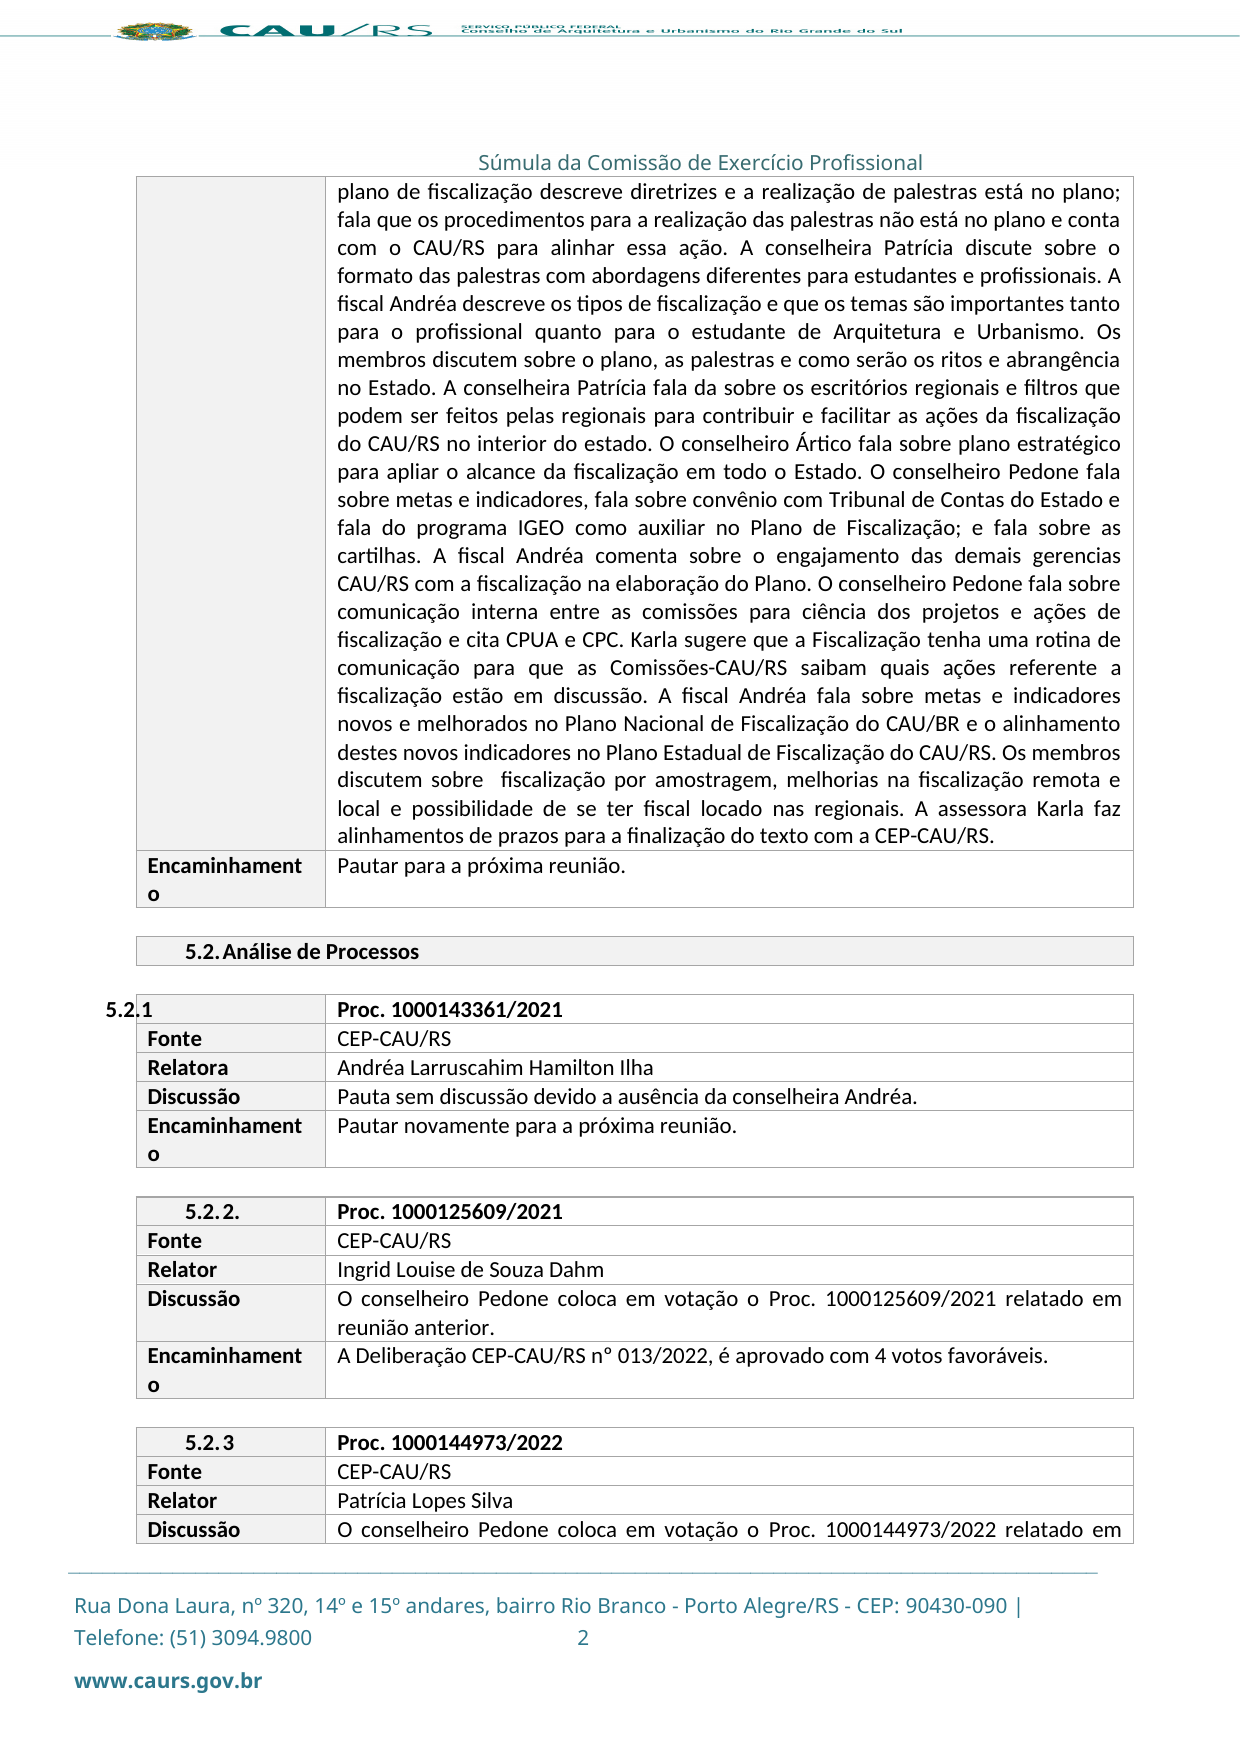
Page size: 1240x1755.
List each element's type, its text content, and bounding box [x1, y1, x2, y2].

table_cell [131, 1081, 136, 1110]
table_cell [131, 176, 136, 850]
table_cell Proc. 1000125609/2021 [326, 1198, 1133, 1225]
table_cell Fonte [137, 1226, 325, 1254]
table_cell [131, 1052, 136, 1081]
table_cell Proc. 1000144973/2022 [326, 1428, 1133, 1456]
table_cell Proc. 1000143361/2021 [326, 995, 1133, 1023]
table_cell Discussão [137, 1515, 325, 1543]
table_cell O conselheiro Pedone coloca em votação o Proc. 1000125609/2021 relatado em reunião anterior. [326, 1285, 1133, 1341]
table_cell CEP-CAU/RS [326, 1024, 1133, 1052]
table_cell [131, 1485, 136, 1514]
table_cell CEP-CAU/RS [326, 1457, 1133, 1485]
table_cell [131, 1167, 136, 1196]
table_cell Pautar novamente para a próxima reunião. [326, 1111, 1133, 1167]
table_cell Fonte [137, 1024, 325, 1052]
table_cell A Deliberação CEP-CAU/RS nº 013/2022, é aprovado com 4 votos favoráveis. [326, 1342, 1133, 1398]
table_cell [131, 994, 136, 1023]
table_cell Encaminhamento [137, 1111, 325, 1167]
table_cell [131, 1284, 136, 1341]
table_cell [131, 1255, 136, 1283]
table_cell Patrícia Lopes Silva [326, 1486, 1133, 1514]
table_cell Discussão [137, 1082, 325, 1110]
table_cell [131, 1110, 136, 1167]
table_cell Fonte [137, 1457, 325, 1485]
table_cell [131, 1341, 136, 1398]
table_cell [131, 850, 136, 907]
table_cell Ingrid Louise de Souza Dahm [326, 1256, 1133, 1283]
table_cell [136, 966, 1133, 994]
table_cell [131, 1456, 136, 1485]
table_cell Encaminhamento [137, 851, 325, 907]
table_cell [131, 936, 136, 965]
table_cell [137, 177, 325, 850]
table_cell 5.2.1 [137, 995, 325, 1023]
table_cell [131, 1196, 136, 1225]
table_cell [131, 965, 136, 994]
table_cell [131, 907, 136, 936]
table_cell Andréa Larruscahim Hamilton Ilha [326, 1053, 1133, 1081]
table_cell plano de fiscalização descreve diretrizes e a realização de palestras está no plano; fala que os procedimentos para a realização das palestras não está no plano e conta com o CAU/RS para alinhar essa ação. A conselheira Patrícia discute sobre o formato das palestras com abordagens diferentes para estudantes e profissionais. A fiscal Andréa descreve os tipos de fiscalização e que os temas são importantes tanto para o profissional quanto para o estudante de Arquitetura e Urbanismo. Os membros discutem sobre o plano, as palestras e como serão os ritos e abrangência no Estado. A conselheira Patrícia fala da sobre os escritórios regionais e filtros que podem ser feitos pelas regionais para contribuir e facilitar as ações da fiscalização do CAU/RS no interior do estado. O conselheiro Ártico fala sobre plano estratégico para apliar o alcance da fiscalização em todo o Estado. O conselheiro Pedone fala sobre metas e indicadores, fala sobre convênio com Tribunal de Contas do Estado e fala do programa IGEO como auxiliar no Plano de Fiscalização; e fala sobre as cartilhas. A fiscal Andréa comenta sobre o engajamento das demais gerencias CAU/RS com a fiscalização na elaboração do Plano. O conselheiro Pedone fala sobre comunicação interna entre as comissões para ciência dos projetos e ações de fiscalização e cita CPUA e CPC. Karla sugere que a Fiscalização tenha uma rotina de comunicação para que as Comissões-CAU/RS saibam quais ações referente a fiscalização estão em discussão. A fiscal Andréa fala sobre metas e indicadores novos e melhorados no Plano Nacional de Fiscalização do CAU/BR e o alinhamento destes novos indicadores no Plano Estadual de Fiscalização do CAU/RS. Os membros discutem sobre fiscalização por amostragem, melhorias na fiscalização remota e local e possibilidade de se ter fiscal locado nas regionais. A assessora Karla faz alinhamentos de prazos para a finalização do texto com a CEP-CAU/RS. [326, 177, 1133, 850]
table_cell [131, 1427, 136, 1456]
table_cell O conselheiro Pedone coloca em votação o Proc. 1000144973/2022 relatado em [326, 1515, 1133, 1543]
table_cell [131, 1023, 136, 1052]
table_cell Análise de Processos [137, 937, 1133, 965]
table_cell [136, 1168, 1133, 1196]
table_cell CEP-CAU/RS [326, 1226, 1133, 1254]
table_cell Pautar para a próxima reunião. [326, 851, 1133, 907]
table_cell Relator [137, 1256, 325, 1283]
table_cell Encaminhamento [137, 1342, 325, 1398]
table_cell Pauta sem discussão devido a ausência da conselheira Andréa. [326, 1082, 1133, 1110]
table_cell Relatora [137, 1053, 325, 1081]
table_cell 3 [137, 1428, 325, 1456]
table_cell 2. [137, 1198, 325, 1225]
table_cell [131, 1514, 136, 1543]
table_cell [136, 908, 1133, 936]
table_cell Relator [137, 1486, 325, 1514]
table_cell [136, 1399, 1133, 1427]
table_cell Discussão [137, 1285, 325, 1341]
table_cell [131, 1225, 136, 1254]
table_cell [131, 1398, 136, 1427]
